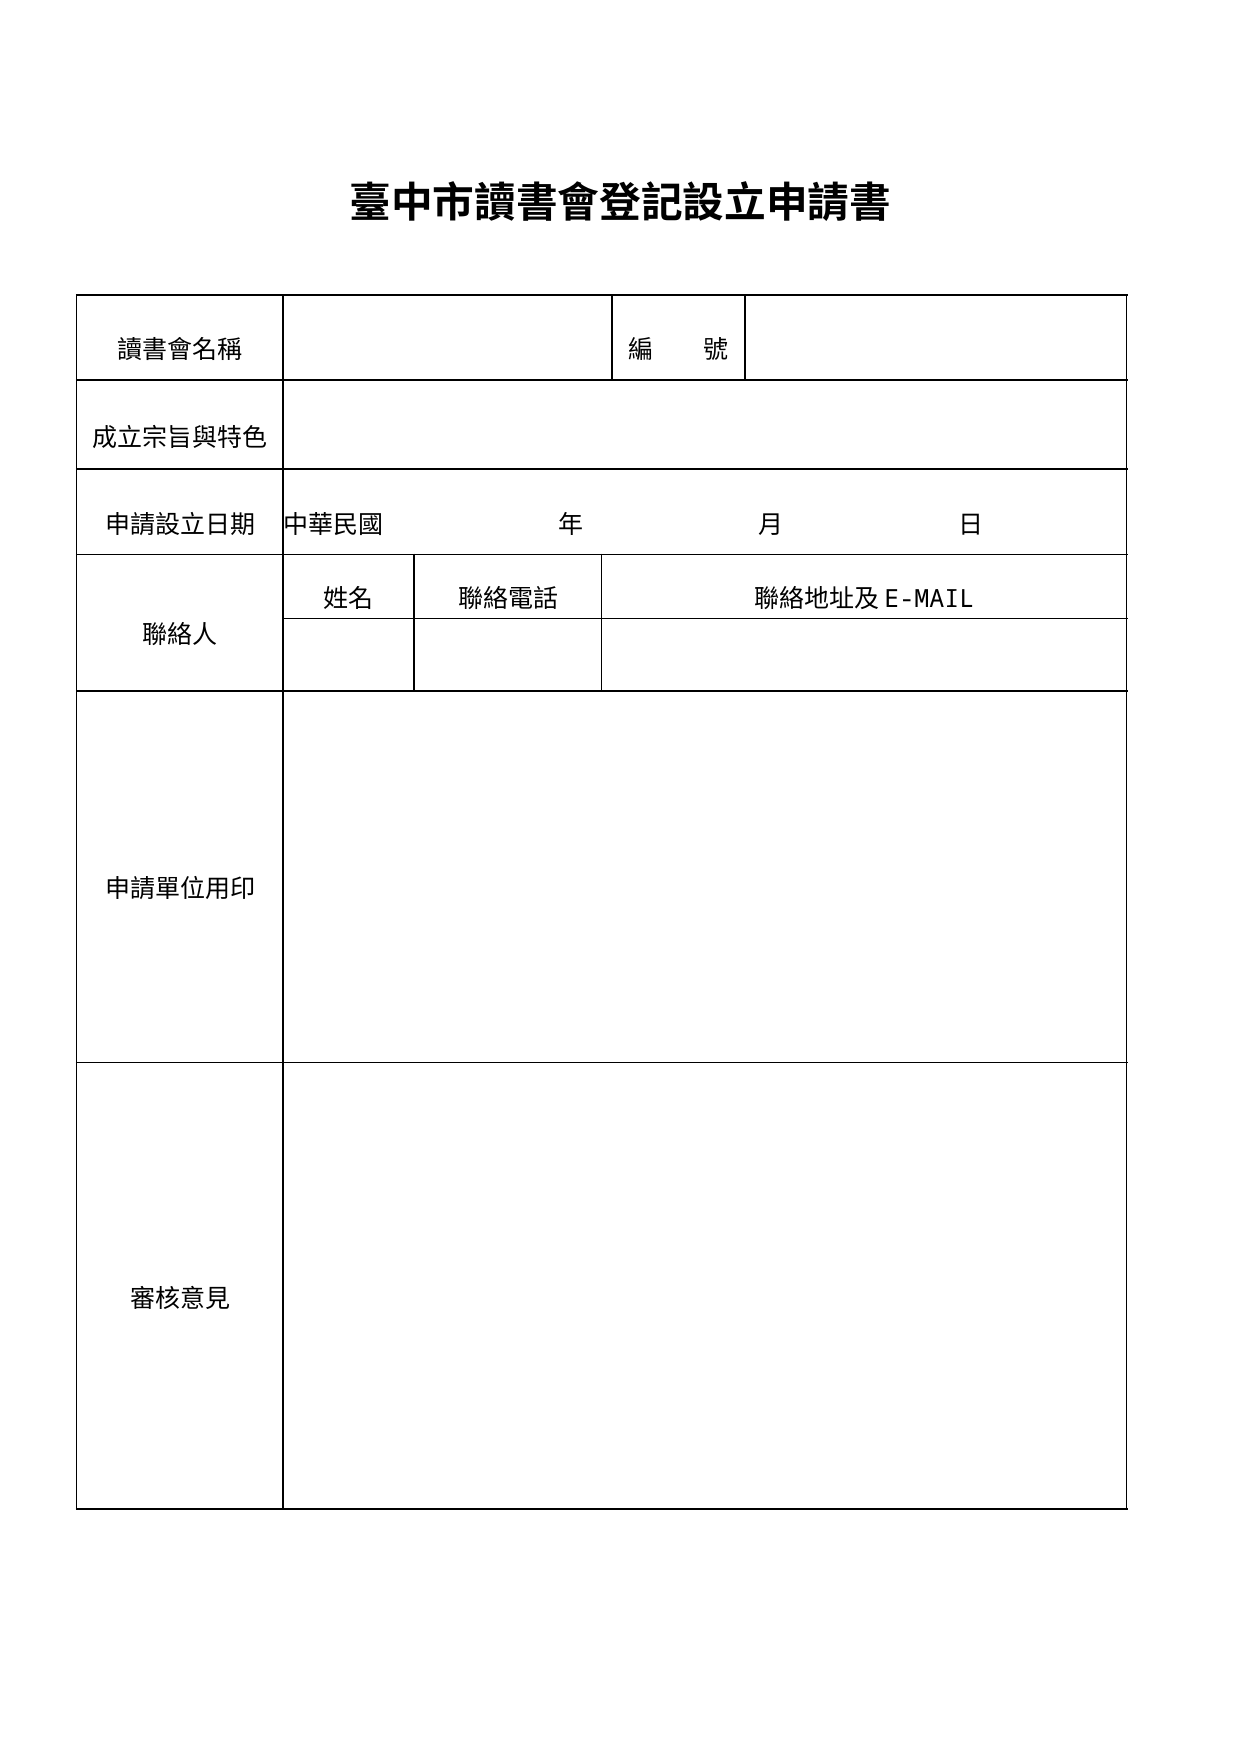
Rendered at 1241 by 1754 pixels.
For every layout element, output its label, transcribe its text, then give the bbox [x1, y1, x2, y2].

table_cell [284, 692, 1126, 1062]
table_cell 申請單位用印 [77, 692, 282, 1062]
table_cell 申請設立日期 [77, 470, 282, 553]
table_cell 審核意見 [77, 1063, 282, 1508]
table_cell 聯絡電話 [415, 555, 601, 618]
table_cell [284, 1063, 1126, 1508]
table_cell [284, 619, 413, 690]
table_header 編 號 [613, 296, 744, 379]
table_cell 成立宗旨與特色 [77, 381, 282, 468]
table_header [746, 296, 1126, 379]
table_cell [602, 619, 1126, 690]
table_cell 聯絡地址及E-MAIL [602, 555, 1126, 618]
table_header [284, 296, 611, 379]
table_header 讀書會名稱 [77, 296, 282, 379]
table_cell 姓名 [284, 555, 413, 618]
table_cell [415, 619, 601, 690]
table_cell [284, 381, 1126, 468]
text 臺中市讀書會登記設立申請書 [187, 169, 1053, 229]
table_cell 聯絡人 [77, 555, 282, 690]
table_cell 中華民國 年 月 日 [284, 470, 1126, 553]
